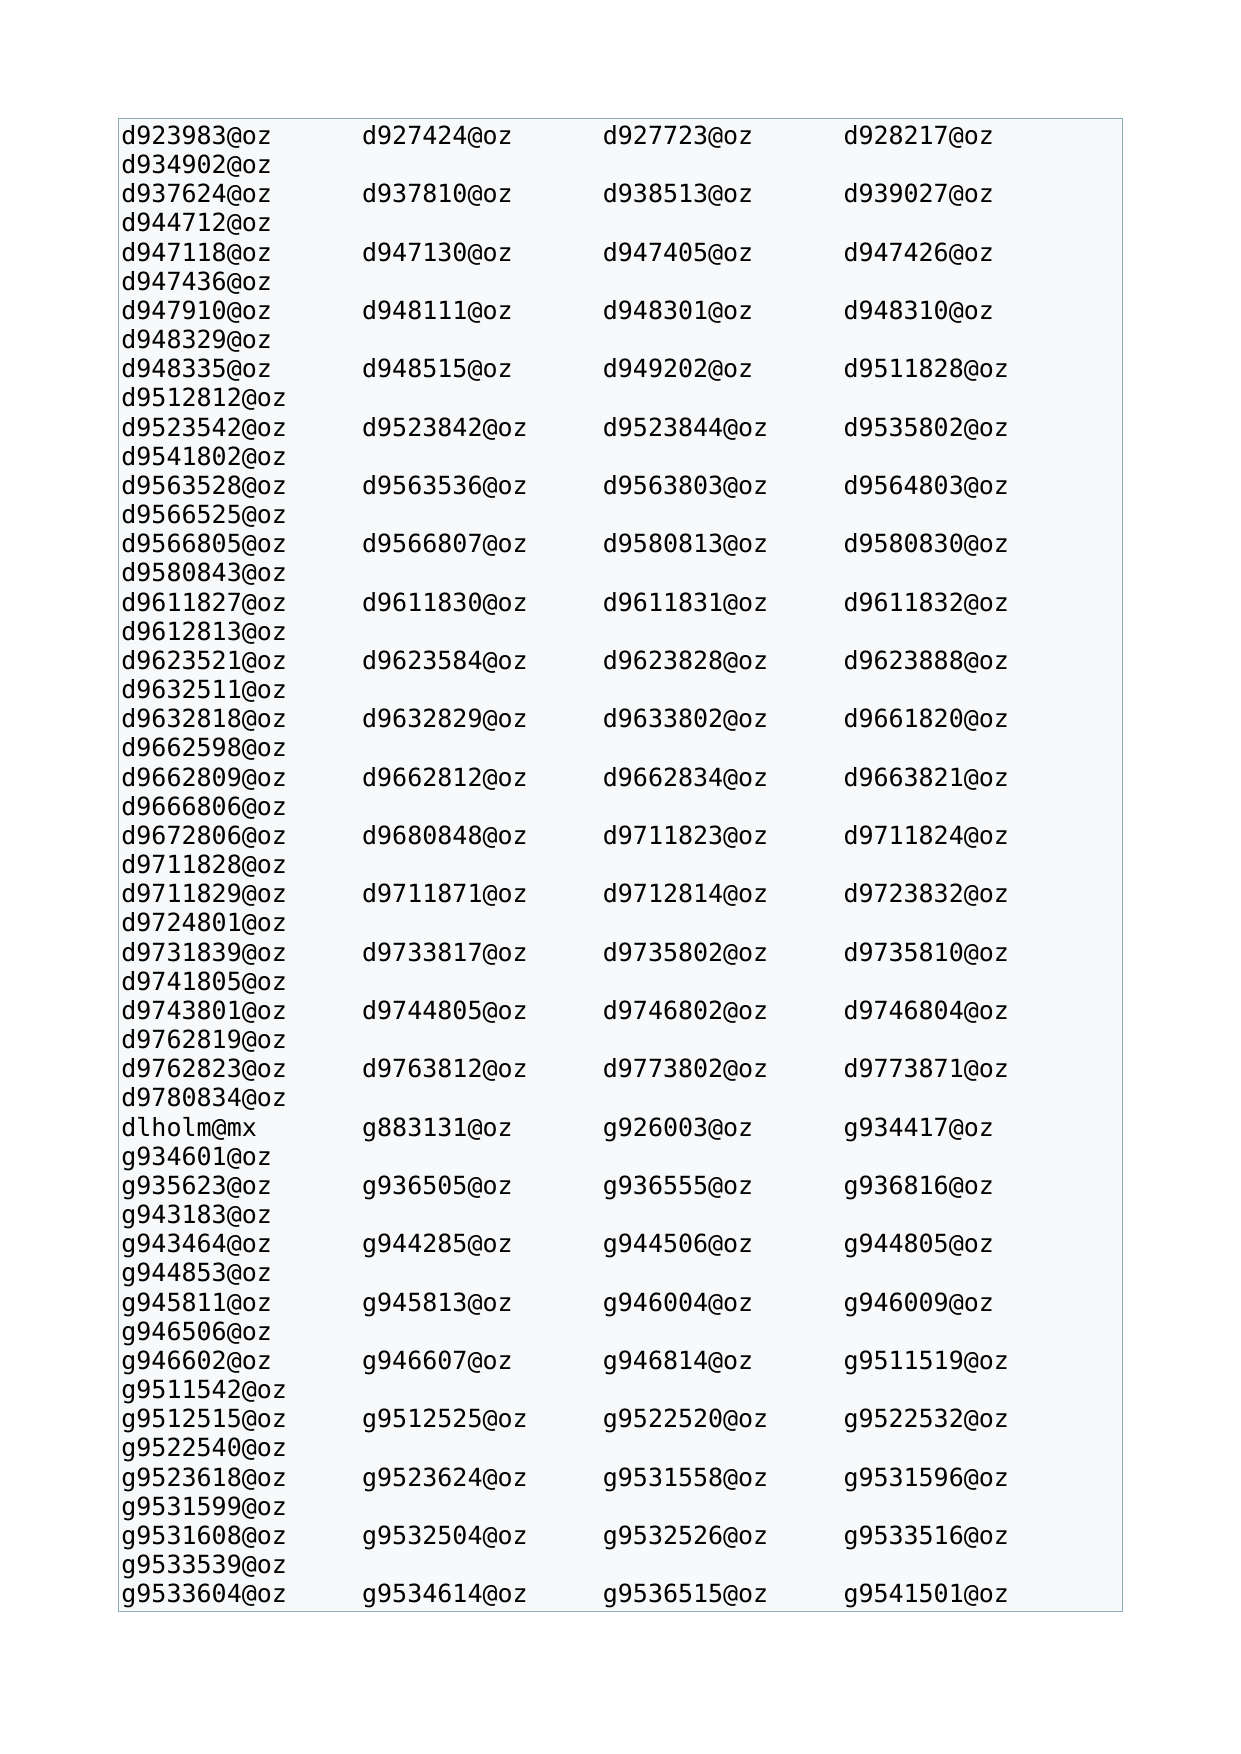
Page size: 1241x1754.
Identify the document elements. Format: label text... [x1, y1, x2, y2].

text d923983@oz d927424@oz d927723@oz d928217@oz d934902@oz d937624@oz d937810@oz d938513@oz d939027@oz d944712@oz d947118@oz d947130@oz d947405@oz d947426@oz d947436@oz d947910@oz d948111@oz d948301@oz d948310@oz d948329@oz d948335@oz d948515@oz d949202@oz d9511828@oz d9512812@oz d9523542@oz d9523842@oz d9523844@oz d9535802@oz d9541802@oz d9563528@oz d9563536@oz d9563803@oz d9564803@oz d9566525@oz d9566805@oz d9566807@oz d9580813@oz d9580830@oz d9580843@oz d9611827@oz d9611830@oz d9611831@oz d9611832@oz d9612813@oz d9623521@oz d9623584@oz d9623828@oz d9623888@oz d9632511@oz d9632818@oz d9632829@oz d9633802@oz d9661820@oz d9662598@oz d9662809@oz d9662812@oz d9662834@oz d9663821@oz d9666806@oz d9672806@oz d9680848@oz d9711823@oz d9711824@oz d9711828@oz d9711829@oz d9711871@oz d9712814@oz d9723832@oz d9724801@oz d9731839@oz d9733817@oz d9735802@oz d9735810@oz d9741805@oz d9743801@oz d9744805@oz d9746802@oz d9746804@oz d9762819@oz d9762823@oz d9763812@oz d9773802@oz d9773871@oz d9780834@oz dlholm@mx g883131@oz g926003@oz g934417@oz g934601@oz g935623@oz g936505@oz g936555@oz g936816@oz g943183@oz g943464@oz g944285@oz g944506@oz g944805@oz g944853@oz g945811@oz g945813@oz g946004@oz g946009@oz g946506@oz g946602@oz g946607@oz g946814@oz g9511519@oz g9511542@oz g9512515@oz g9512525@oz g9522520@oz g9522532@oz g9522540@oz g9523618@oz g9523624@oz g9531558@oz g9531596@oz g9531599@oz g9531608@oz g9532504@oz g9532526@oz g9533516@oz g9533539@oz g9533604@oz g9534614@oz g9536515@oz g9541501@oz [119, 119, 1122, 1611]
